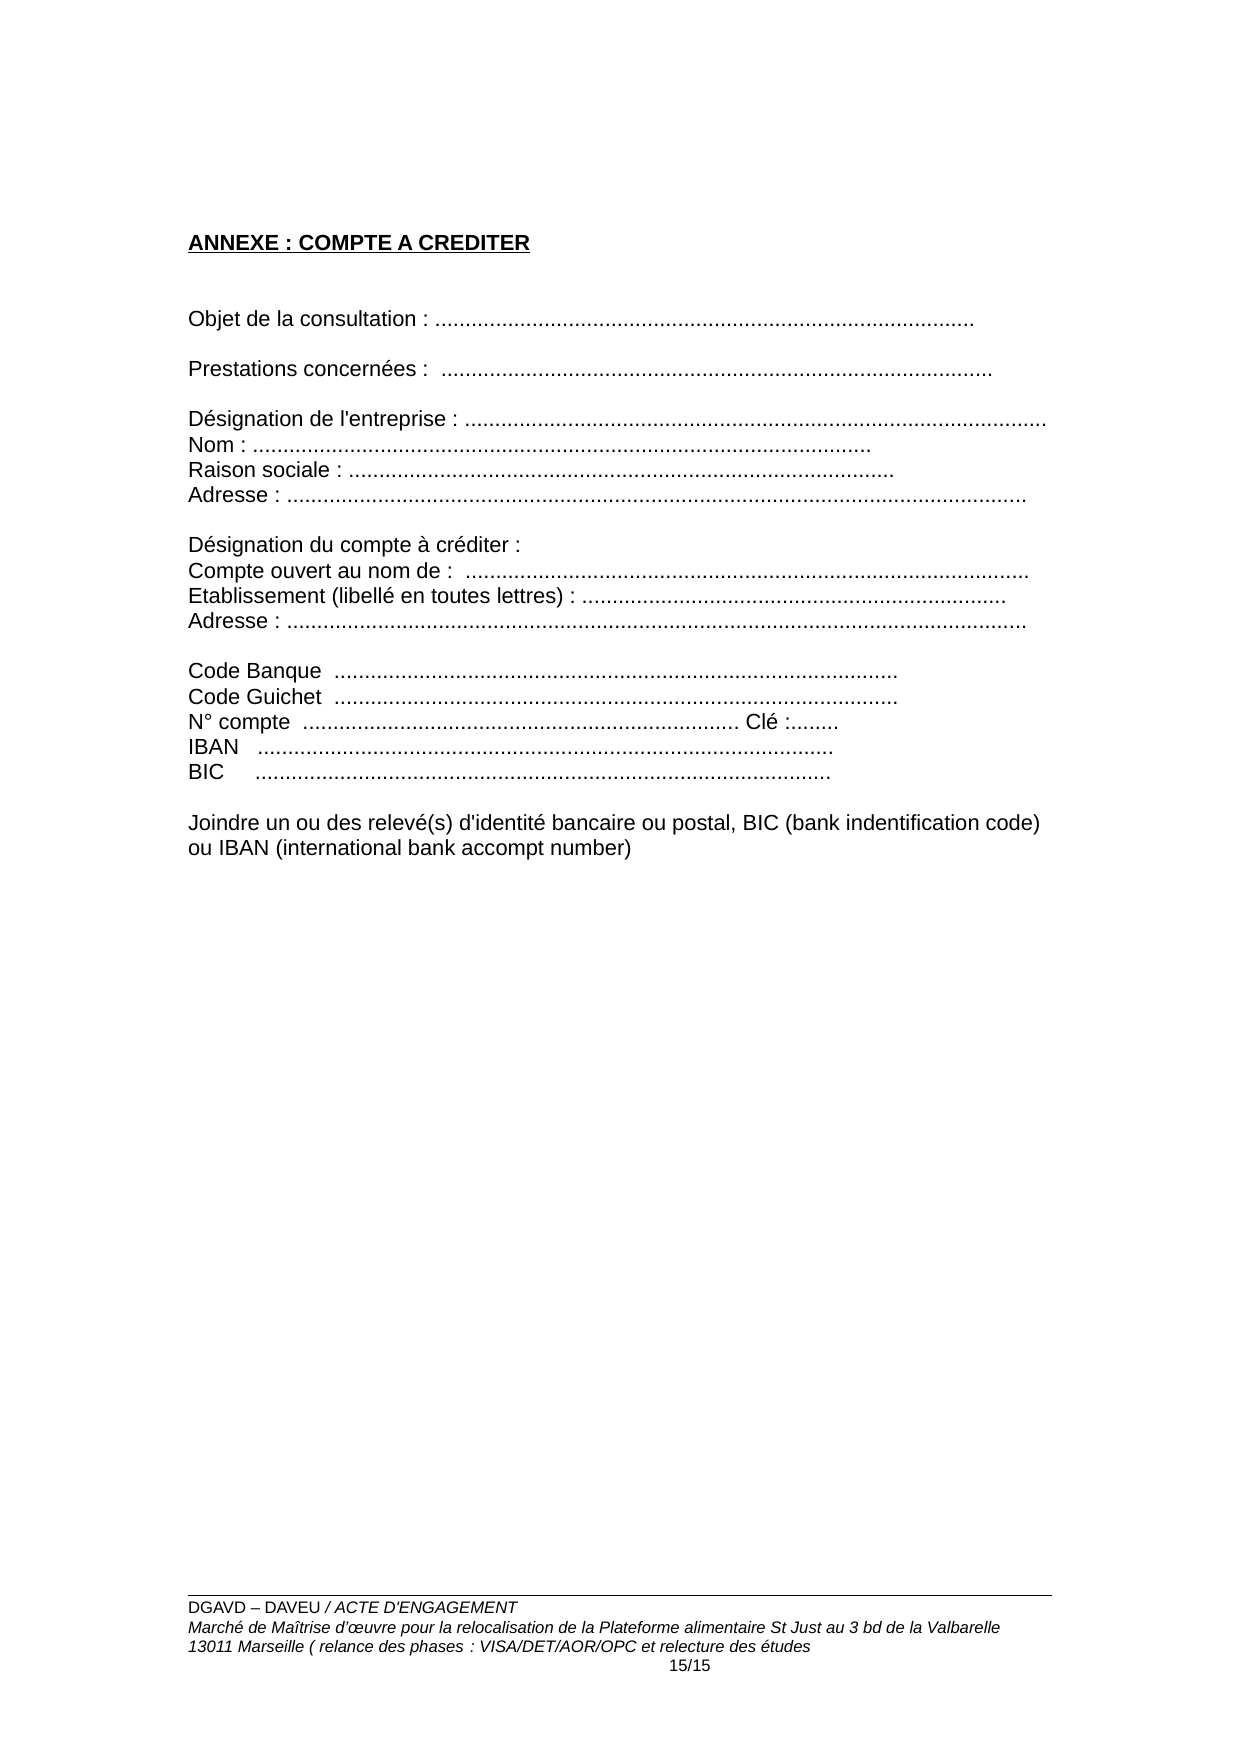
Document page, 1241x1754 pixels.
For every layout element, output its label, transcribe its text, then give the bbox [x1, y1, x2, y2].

text Désignation du compte à créditer : [188, 532, 1052, 557]
text Code Guichet ............................................................................................. [188, 683, 1052, 709]
text Joindre un ou des relevé(s) d'identité bancaire ou postal, BIC (bank indentification code) ou IBAN (international bank accompt number) [188, 809, 1052, 860]
text Compte ouvert au nom de : ............................................................................................. [188, 557, 1052, 583]
text Désignation de l'entreprise : ................................................................................................ [188, 406, 1052, 431]
text Nom : ...................................................................................................... [188, 431, 1052, 457]
text Prestations concernées : ........................................................................................... [188, 356, 1052, 381]
text Adresse : .......................................................................................................................... [188, 608, 1052, 633]
text Etablissement (libellé en toutes lettres) : ...................................................................... [188, 583, 1052, 608]
text ANNEXE : COMPTE A CREDITER [188, 230, 1052, 255]
text Objet de la consultation : ......................................................................................... [188, 305, 1052, 331]
text Raison sociale : .......................................................................................... [188, 457, 1052, 482]
text Code Banque ............................................................................................. [188, 658, 1052, 683]
text BIC ............................................................................................... [188, 759, 1052, 784]
text Adresse : .......................................................................................................................... [188, 482, 1052, 507]
text IBAN ............................................................................................... [188, 734, 1052, 759]
text N° compte ........................................................................ Clé :........ [188, 709, 1052, 734]
